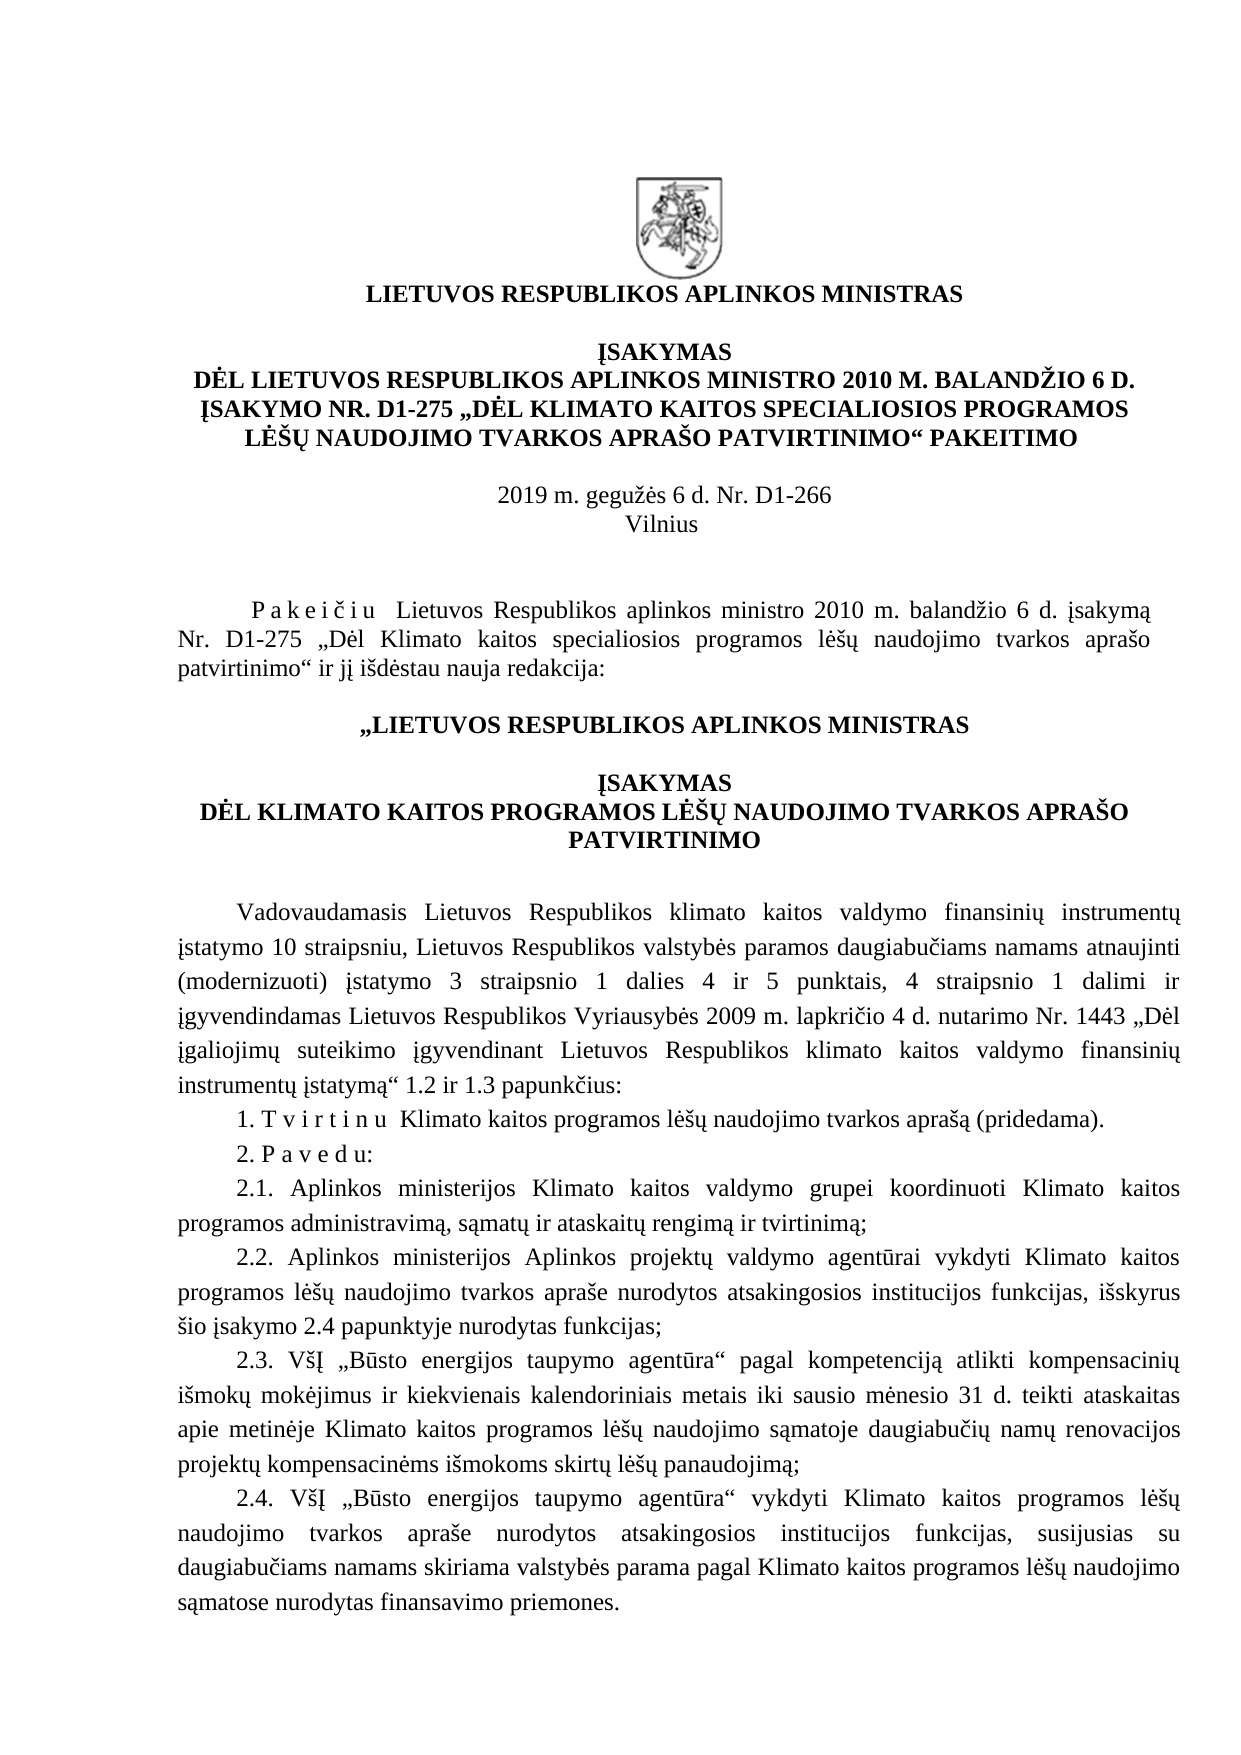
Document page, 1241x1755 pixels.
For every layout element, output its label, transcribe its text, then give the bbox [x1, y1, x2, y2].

text 2.3. VšĮ „Būsto energijos taupymo agentūra“ pagal kompetenciją atlikti kompensacinių išmokų mokėjimus ir kiekvienais kalendoriniais metais iki sausio mėnesio 31 d. teikti ataskaitas apie metinėje Klimato kaitos programos lėšų naudojimo sąmatoje daugiabučių namų renovacijos projektų kompensacinėms išmokoms skirtų lėšų panaudojimą; [177, 1346, 1181, 1478]
text 2.2. Aplinkos ministerijos Aplinkos projektų valdymo agentūrai vykdyti Klimato kaitos programos lėšų naudojimo tvarkos apraše nurodytos atsakingosios institucijos funkcijas, išskyrus šio įsakymo 2.4 papunktyje nurodytas funkcijas; [177, 1242, 1181, 1340]
text 2. Pavedu: [177, 1139, 1181, 1167]
text Vadovaudamasis Lietuvos Respublikos klimato kaitos valdymo finansinių instrumentų įstatymo 10 straipsniu, Lietuvos Respublikos valstybės paramos daugiabučiams namams atnaujinti (modernizuoti) įstatymo 3 straipsnio 1 dalies 4 ir 5 punktais, 4 straipsnio 1 dalimi ir įgyvendindamas Lietuvos Respublikos Vyriausybės 2009 m. lapkričio 4 d. nutarimo Nr. 1443 „Dėl įgaliojimų suteikimo įgyvendinant Lietuvos Respublikos klimato kaitos valdymo finansinių instrumentų įstatymą“ 1.2 ir 1.3 papunkčius: [177, 897, 1181, 1098]
text 2.1. Aplinkos ministerijos Klimato kaitos valdymo grupei koordinuoti Klimato kaitos programos administravimą, sąmatų ir ataskaitų rengimą ir tvirtinimą; [177, 1173, 1181, 1236]
text 1. Tvirtinu Klimato kaitos programos lėšų naudojimo tvarkos aprašą (pridedama). [177, 1104, 1181, 1133]
text „LIETUVOS RESPUBLIKOS APLINKOS MINISTRAS [177, 710, 1152, 739]
text 2019 m. gegužės 6 d. Nr. D1-266 [177, 480, 1152, 509]
text LIETUVOS RESPUBLIKOS APLINKOS MINISTRAS [177, 279, 1152, 308]
text ĮSAKYMAS [177, 337, 1152, 365]
text Pakeičiu Lietuvos Respublikos aplinkos ministro 2010 m. balandžio 6 d. įsakymą Nr. D1-275 „Dėl Klimato kaitos specialiosios programos lėšų naudojimo tvarkos aprašo patvirtinimo“ ir jį išdėstau nauja redakcija: [177, 595, 1152, 682]
text DĖL LIETUVOS RESPUBLIKOS APLINKOS MINISTRO 2010 M. BALANDŽIO 6 D. ĮSAKYMO NR. D1-275 „DĖL KLIMATO KAITOS SPECIALIOSIOS PROGRAMOS LĖŠŲ NAUDOJIMO TVARKOS APRAŠO PATVIRTINIMO“ PAKEITIMO [177, 365, 1152, 452]
text DĖL KLIMATO KAITOS PROGRAMOS LĖŠŲ NAUDOJIMO TVARKOS APRAŠO PATVIRTINIMO [177, 797, 1152, 854]
text 2.4. VšĮ „Būsto energijos taupymo agentūra“ vykdyti Klimato kaitos programos lėšų naudojimo tvarkos apraše nurodytos atsakingosios institucijos funkcijas, susijusias su daugiabučiams namams skiriama valstybės parama pagal Klimato kaitos programos lėšų naudojimo sąmatose nurodytas finansavimo priemones. [177, 1483, 1181, 1616]
text ĮSAKYMAS [177, 768, 1152, 797]
text Vilnius [177, 509, 1152, 538]
